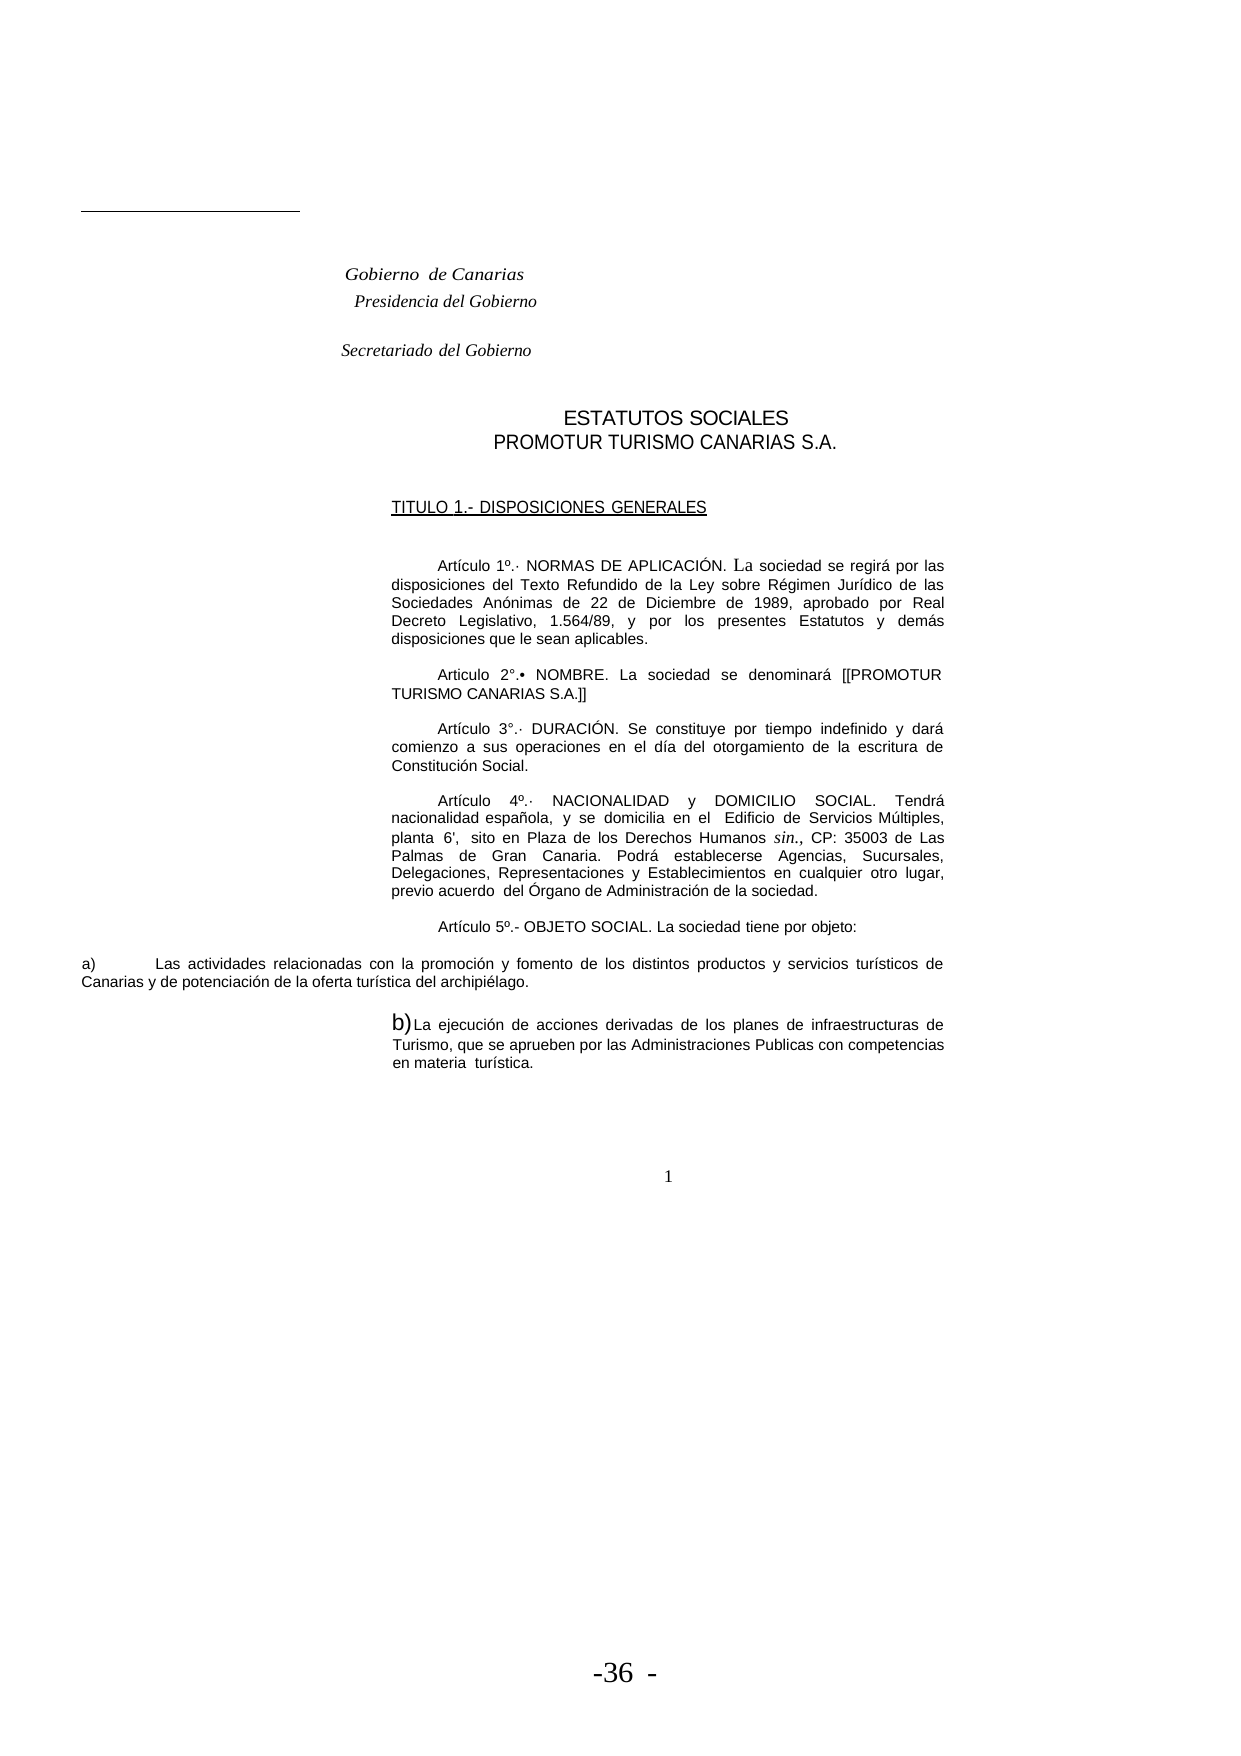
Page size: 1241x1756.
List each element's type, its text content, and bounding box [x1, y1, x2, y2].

text Gobierno de Canarias Presidencia del Gobierno [344, 264, 606, 311]
text Artículo 5º.- OBJETO SOCIAL. La sociedad tiene por objeto: [438, 918, 1138, 936]
text Artículo 4º.· NACIONALIDAD y DOMICILIO SOCIAL. Tendrá nacionalidad española, y se domicilia en el Edificio de Servicios Múltiples, planta 6', sito en Plaza de los Derechos Humanos sin., CP: 35003 de Las Palmas de Gran Canaria. Podrá establecerse Agencias, Sucursales, Delegaciones, Representaciones y Establecimientos en cualquier otro lugar, previo acuerdo del Órgano de Administración de la sociedad. [391, 792, 945, 899]
text ESTATUTOS SOCIALES PROMOTUR TURISMO CANARIAS S.A. [493, 406, 894, 454]
text Artículo 3°.· DURACIÓN. Se constituye por tiempo indefinido y dará comienzo a sus operaciones en el día del otorgamiento de la escritura de Constitución Social. [391, 720, 944, 774]
text Artículo 1º.· NORMAS DE APLICACIÓN. La sociedad se regirá por las disposiciones del Texto Refundido de la Ley sobre Régimen Jurídico de las Sociedades Anónimas de 22 de Diciembre de 1989, aprobado por Real Decreto Legislativo, 1.564/89, y por los presentes Estatutos y demás disposiciones que le sean aplicables. [391, 554, 945, 648]
list Las actividades relacionadas con la promoción y fomento de los distintos productos y servicios turísticos de Canarias y de potenciación de la oferta turística del archipiélago. [81, 955, 944, 991]
text TITULO 1.- DISPOSICIONES GENERALES [391, 495, 1138, 517]
list La ejecución de acciones derivadas de los planes de infraestructuras de Turismo, que se aprueben por las Administraciones Publicas con competencias en materia turística. [392, 1009, 944, 1072]
text Articulo 2°.• NOMBRE. La sociedad se denominará [[PROMOTUR TURISMO CANARIAS S.A.]] [391, 666, 942, 702]
text 1 [199, 1166, 1138, 1186]
text Secretariado del Gobierno [341, 340, 1138, 360]
